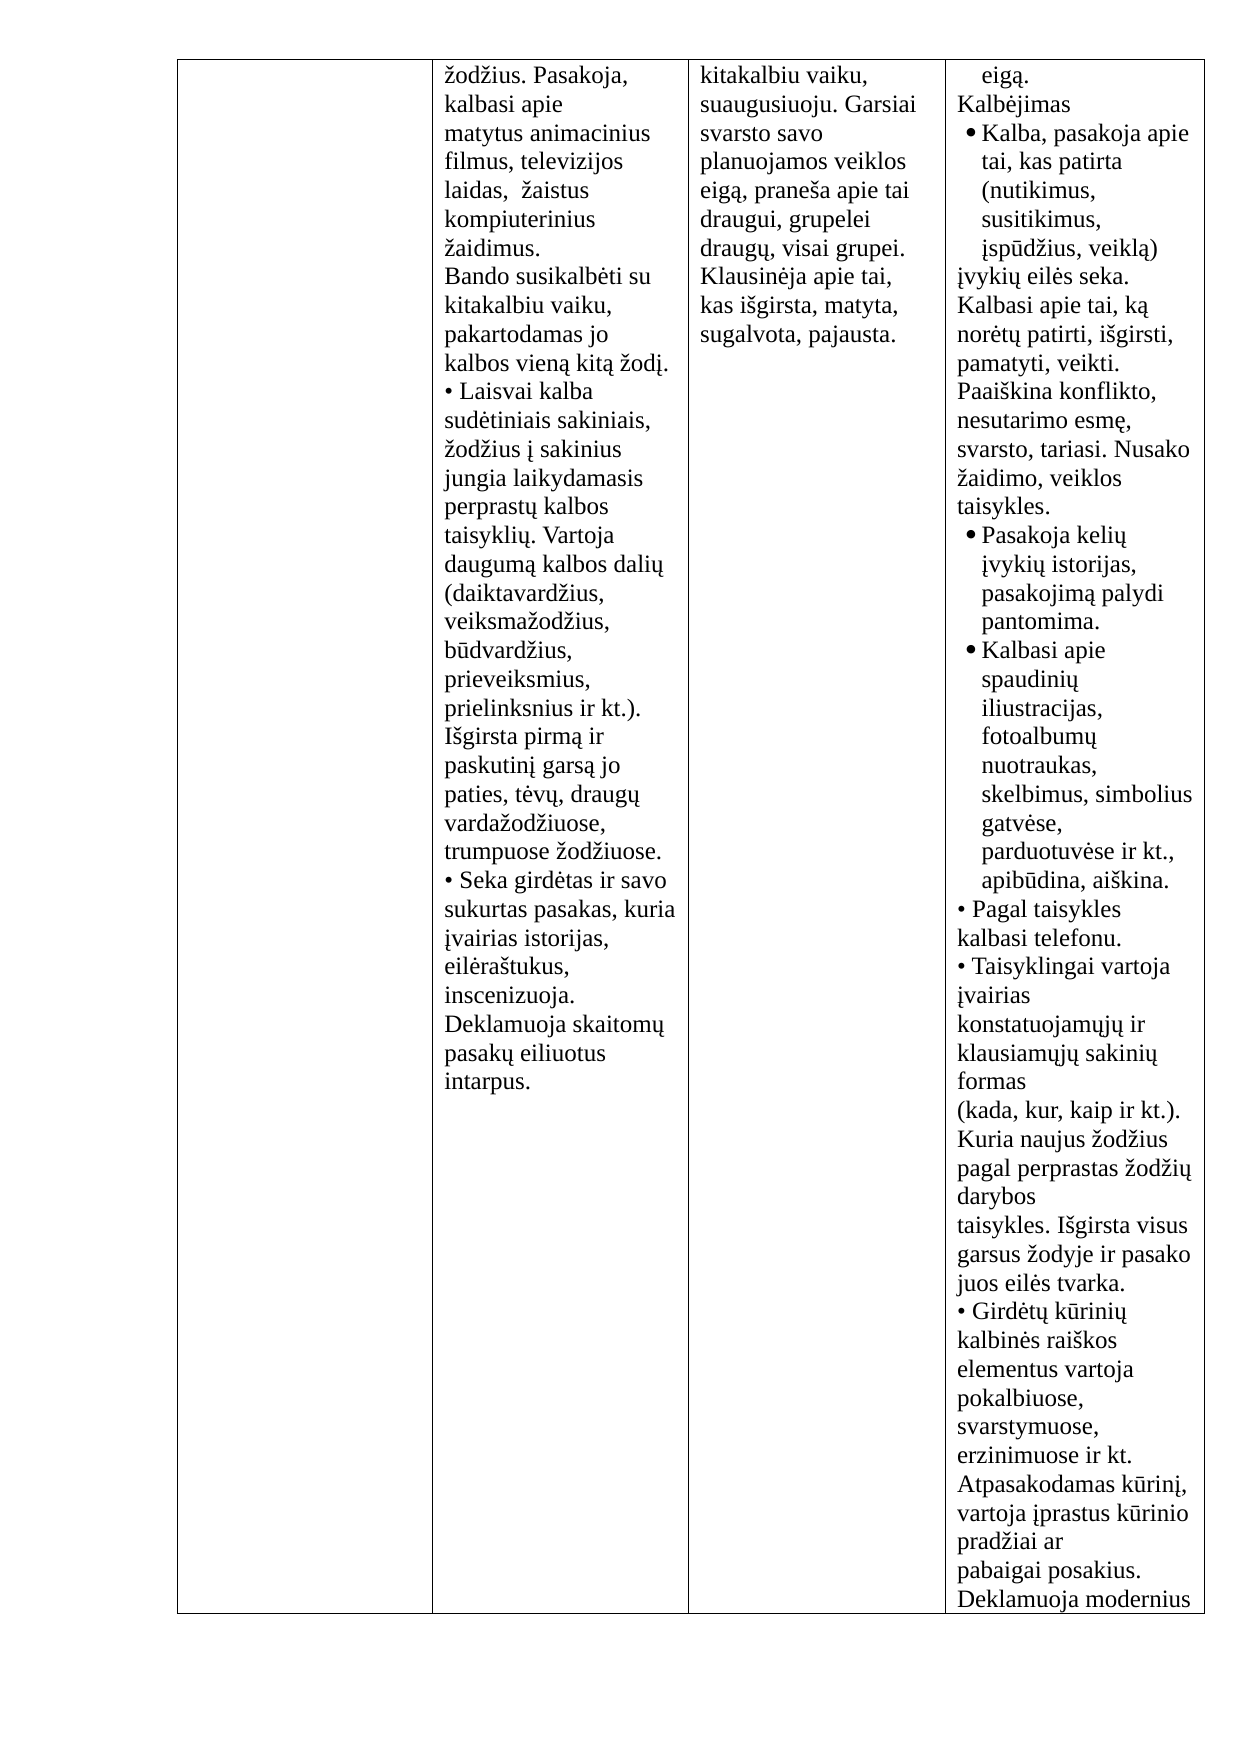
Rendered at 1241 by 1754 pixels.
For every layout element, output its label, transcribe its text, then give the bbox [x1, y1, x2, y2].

table_cell žodžius. Pasakoja, kalbasi apie matytus animacinius filmus, televizijos laidas, žaistus kompiuterinius žaidimus. Bando susikalbėti su kitakalbiu vaiku, pakartodamas jo kalbos vieną kitą žodį. • Laisvai kalba sudėtiniais sakiniais, žodžius į sakinius jungia laikydamasis perprastų kalbos taisyklių. Vartoja daugumą kalbos dalių (daiktavardžius, veiksmažodžius, būdvardžius, prieveiksmius, prielinksnius ir kt.). Išgirsta pirmą ir paskutinį garsą jo paties, tėvų, draugų vardažodžiuose, trumpuose žodžiuose. • Seka girdėtas ir savo sukurtas pasakas, kuria įvairias istorijas, eilėraštukus, inscenizuoja. Deklamuoja skaitomų pasakų eiliuotus intarpus. [433, 60, 688, 1613]
table_cell kitakalbiu vaiku, suaugusiuoju. Garsiai svarsto savo planuojamos veiklos eigą, praneša apie tai draugui, grupelei draugų, visai grupei. Klausinėja apie tai, kas išgirsta, matyta, sugalvota, pajausta. [689, 60, 945, 1613]
table_cell eigą. Kalbėjimas  Kalba, pasakoja apie tai, kas patirta (nutikimus, susitikimus, įspūdžius, veiklą) įvykių eilės seka. Kalbasi apie tai, ką norėtų patirti, išgirsti, pamatyti, veikti. Paaiškina konflikto, nesutarimo esmę, svarsto, tariasi. Nusako žaidimo, veiklos taisykles.  Pasakoja kelių įvykių istorijas, pasakojimą palydi pantomima.  Kalbasi apie spaudinių iliustracijas, fotoalbumų nuotraukas, skelbimus, simbolius gatvėse, parduotuvėse ir kt., apibūdina, aiškina. • Pagal taisykles kalbasi telefonu. • Taisyklingai vartoja įvairias konstatuojamųjų ir klausiamųjų sakinių formas (kada, kur, kaip ir kt.). Kuria naujus žodžius pagal perprastas žodžių darybos taisykles. Išgirsta visus garsus žodyje ir pasako juos eilės tvarka. • Girdėtų kūrinių kalbinės raiškos elementus vartoja pokalbiuose, svarstymuose, erzinimuose ir kt. Atpasakodamas kūrinį, vartoja įprastus kūrinio pradžiai ar pabaigai posakius. Deklamuoja modernius [946, 60, 1204, 1613]
table_cell [178, 60, 432, 1613]
